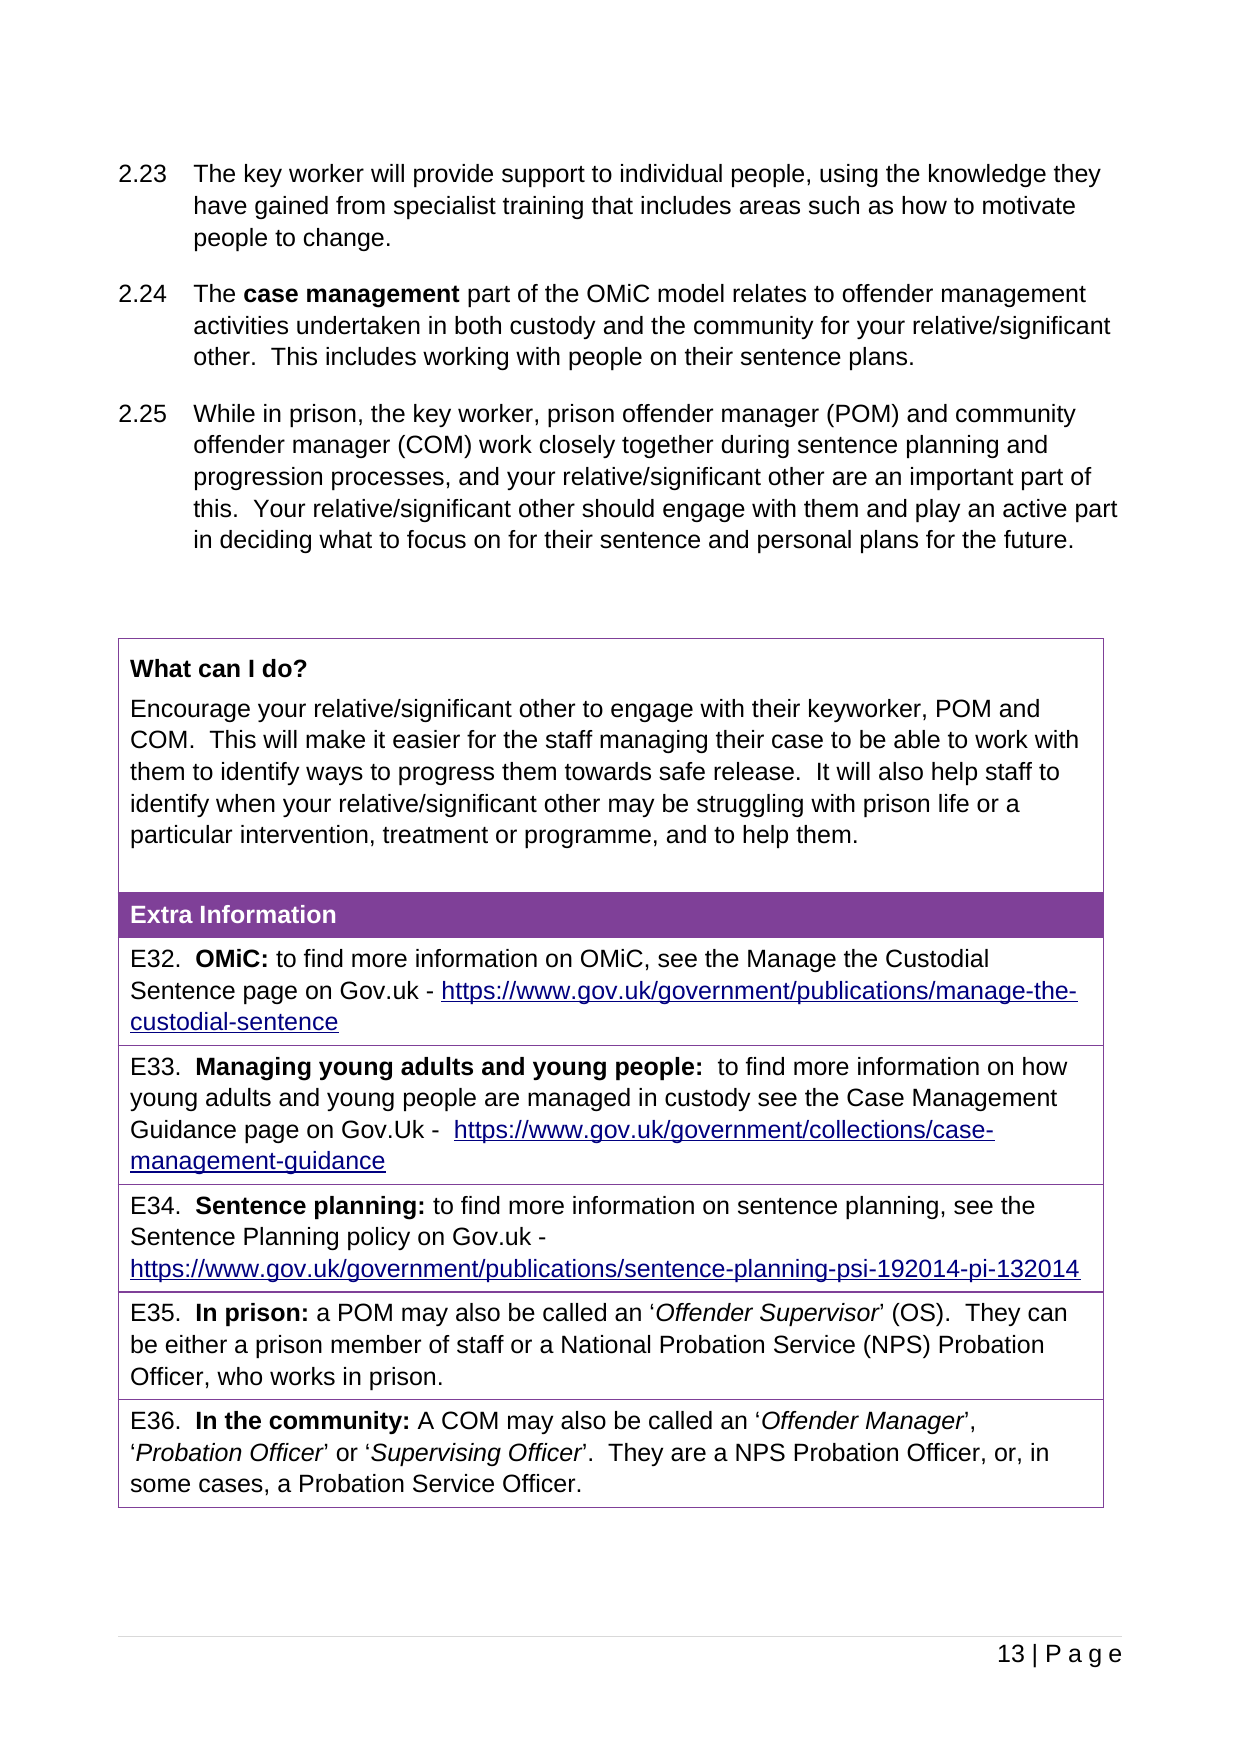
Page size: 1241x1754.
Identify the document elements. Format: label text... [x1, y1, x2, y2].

table_cell E32. OMiC: to find more information on OMiC, see the Manage the Custodial Sentence page on Gov.uk - https://www.gov.uk/government/publications/manage-the-custodial-sentence [119, 938, 1103, 1045]
text 2.25 While in prison, the key worker, prison offender manager (POM) and community offender manager (COM) work closely together during sentence planning and progression processes, and your relative/significant other are an important part of this. Your relative/significant other should engage with them and play an active part in deciding what to focus on for their sentence and personal plans for the future. [118, 399, 1122, 554]
text 2.24 The case management part of the OMiC model relates to offender management activities undertaken in both custody and the community for your relative/significant other. This includes working with people on their sentence plans. [118, 279, 1122, 371]
text 2.23 The key worker will provide support to individual people, using the knowledge they have gained from specialist training that includes areas such as how to motivate people to change. [118, 159, 1122, 251]
table_cell E34. Sentence planning: to find more information on sentence planning, see the Sentence Planning policy on Gov.uk - https://www.gov.uk/government/publications/sentence-planning-psi-192014-pi-132014 [119, 1185, 1103, 1291]
table_cell E35. In prison: a POM may also be called an ‘Offender Supervisor’ (OS). They can be either a prison member of staff or a National Probation Service (NPS) Probation Officer, who works in prison. [119, 1293, 1103, 1399]
table_cell E33. Managing young adults and young people: to find more information on how young adults and young people are managed in custody see the Case Management Guidance page on Gov.Uk - https://www.gov.uk/government/collections/case-management-guidance [119, 1046, 1103, 1184]
table_header What can I do? Encourage your relative/significant other to engage with their keyworker, POM and COM. This will make it easier for the staff managing their case to be able to work with them to identify ways to progress them towards safe release. It will also help staff to identify when your relative/significant other may be struggling with prison life or a particular intervention, treatment or programme, and to help them. [119, 639, 1103, 892]
table_header Extra Information [119, 894, 1103, 937]
table_cell E36. In the community: A COM may also be called an ‘Offender Manager’, ‘Probation Officer’ or ‘Supervising Officer’. They are a NPS Probation Officer, or, in some cases, a Probation Service Officer. [119, 1400, 1103, 1507]
